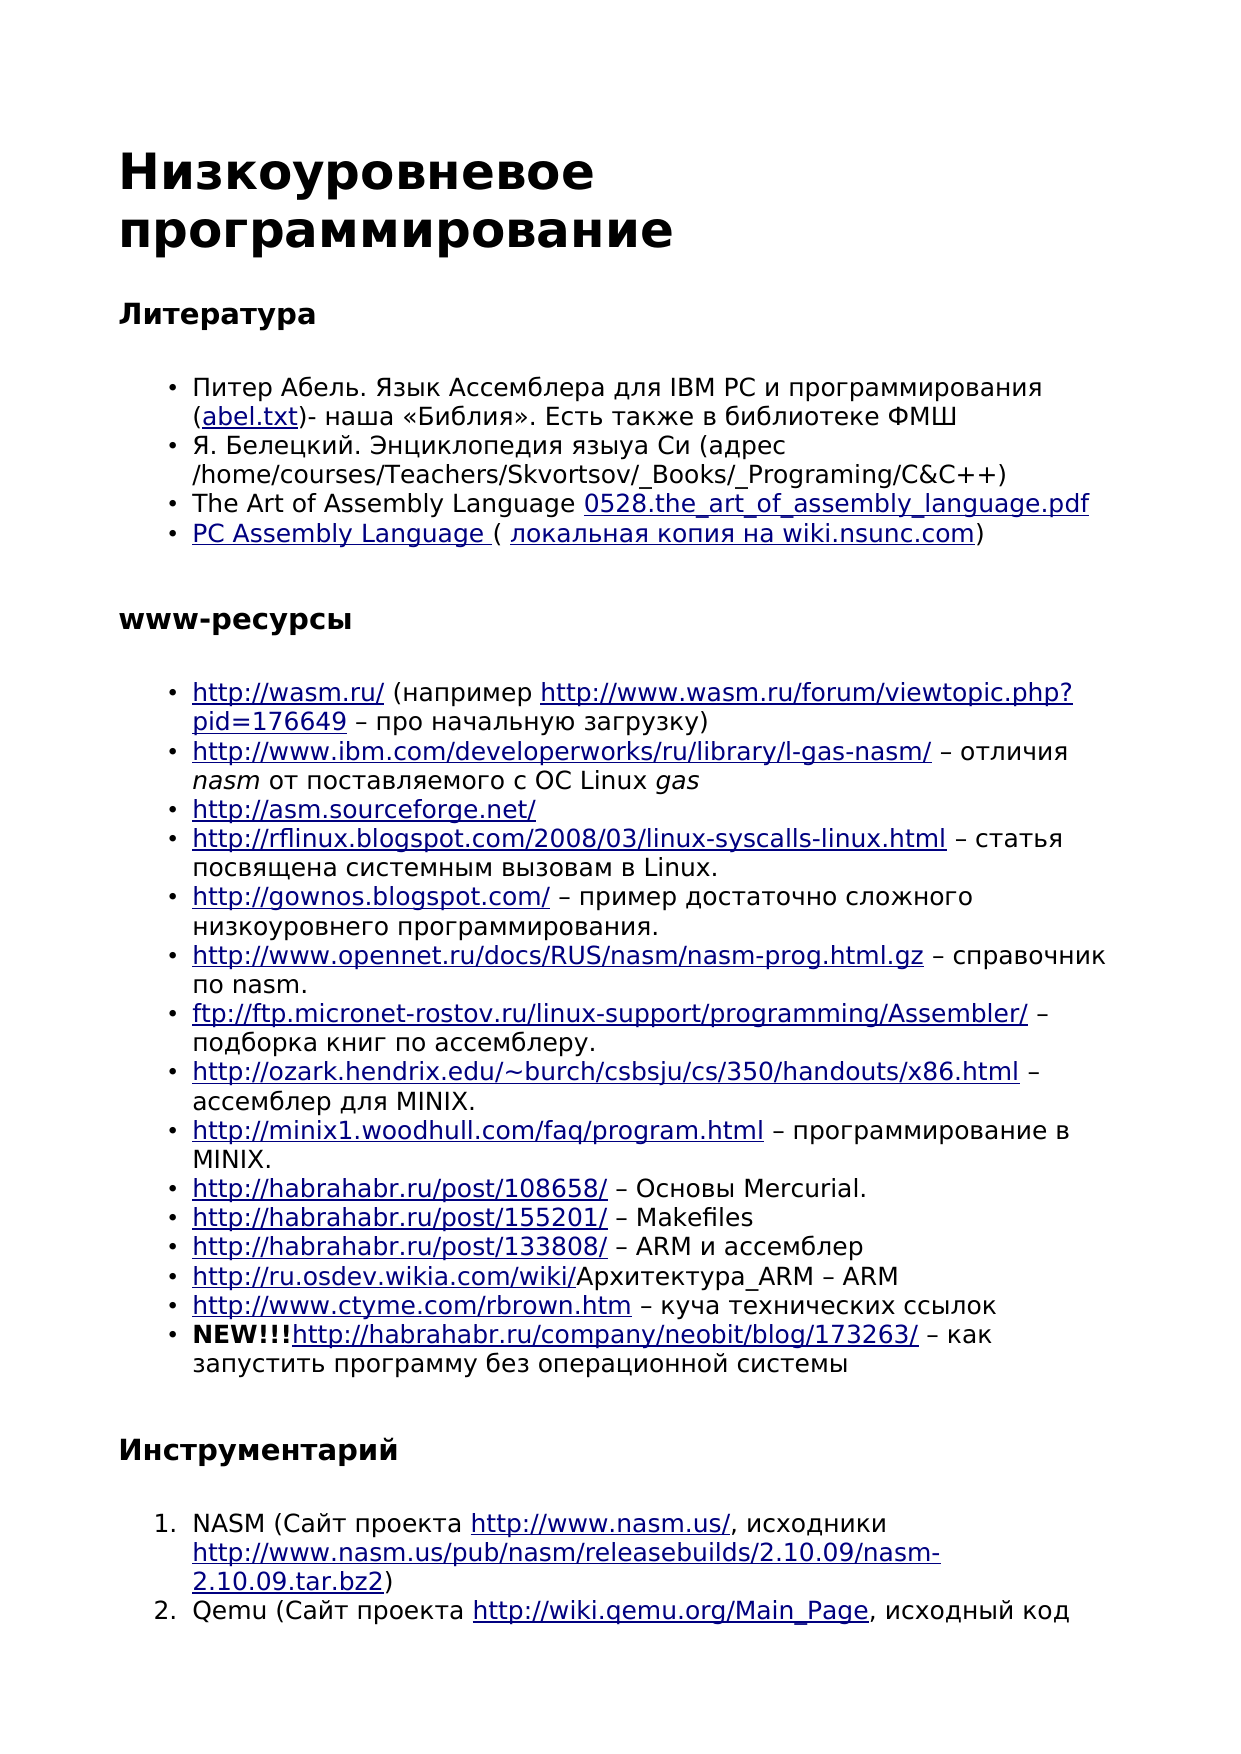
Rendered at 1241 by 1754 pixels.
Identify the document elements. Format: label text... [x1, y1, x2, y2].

list http://habrahabr.ru/post/108658/ – Основы Mercurial. [177, 1174, 1122, 1203]
list http://ru.osdev.wikia.com/wiki/Архитектура_ARM – ARM [177, 1262, 1122, 1291]
list NASM (Сайт проекта http://www.nasm.us/, исходники http://www.nasm.us/pub/nasm/releasebuilds/2.10.09/nasm-2.10.09.tar.bz2) [177, 1509, 1122, 1596]
list http://minix1.woodhull.com/faq/program.html – программирование в MINIX. [177, 1116, 1122, 1174]
list http://www.opennet.ru/docs/RUS/nasm/nasm-prog.html.gz – справочник по nasm. [177, 941, 1122, 999]
list http://habrahabr.ru/post/155201/ – Makefiles [177, 1203, 1122, 1233]
list http://www.ctyme.com/rbrown.htm – куча технических ссылок [177, 1291, 1122, 1320]
list http://www.ibm.com/developerworks/ru/library/l-gas-nasm/ – отличия nasm от поставляемого с ОС Linux gas [177, 737, 1122, 795]
list Питер Абель. Язык Ассемблера для IBM PC и программирования (abel.txt)- наша «Библия». Есть также в библиотеке ФМШ [177, 373, 1122, 431]
subtitle www-ресурсы [118, 602, 1122, 636]
list http://wasm.ru/ (например http://www.wasm.ru/forum/viewtopic.php?pid=176649 – про начальную загрузку) [177, 678, 1122, 737]
list PC Assembly Language ( локальная копия на wiki.nsunc.com) [177, 519, 1122, 548]
list Qemu (Сайт проекта http://wiki.qemu.org/Main_Page, исходный код [177, 1596, 1122, 1626]
list NEW!!!http://habrahabr.ru/company/neobit/blog/173263/ – как запустить программу без операционной системы [177, 1320, 1122, 1378]
subtitle Литература [118, 297, 1122, 331]
list http://ozark.hendrix.edu/~burch/csbsju/cs/350/handouts/x86.html – ассемблер для MINIX. [177, 1058, 1122, 1116]
list The Art of Assembly Language 0528.the_art_of_assembly_language.pdf [177, 490, 1122, 519]
list Я. Белецкий. Энциклопедия языуа Си (адрес /home/courses/Teachers/Skvortsov/_Books/_Programing/C&C++) [177, 431, 1122, 490]
subtitle Низкоуровневое программирование [118, 143, 1122, 259]
list http://gownos.blogspot.com/ – пример достаточно сложного низкоуровнего программирования. [177, 883, 1122, 941]
list http://asm.sourceforge.net/ [177, 795, 1122, 824]
list http://rflinux.blogspot.com/2008/03/linux-syscalls-linux.html – статья посвящена системным вызовам в Linux. [177, 824, 1122, 883]
list http://habrahabr.ru/post/133808/ – ARM и ассемблер [177, 1233, 1122, 1262]
subtitle Инструментарий [118, 1433, 1122, 1467]
list ftp://ftp.micronet-rostov.ru/linux-support/programming/Assembler/ – подборка книг по ассемблеру. [177, 999, 1122, 1058]
